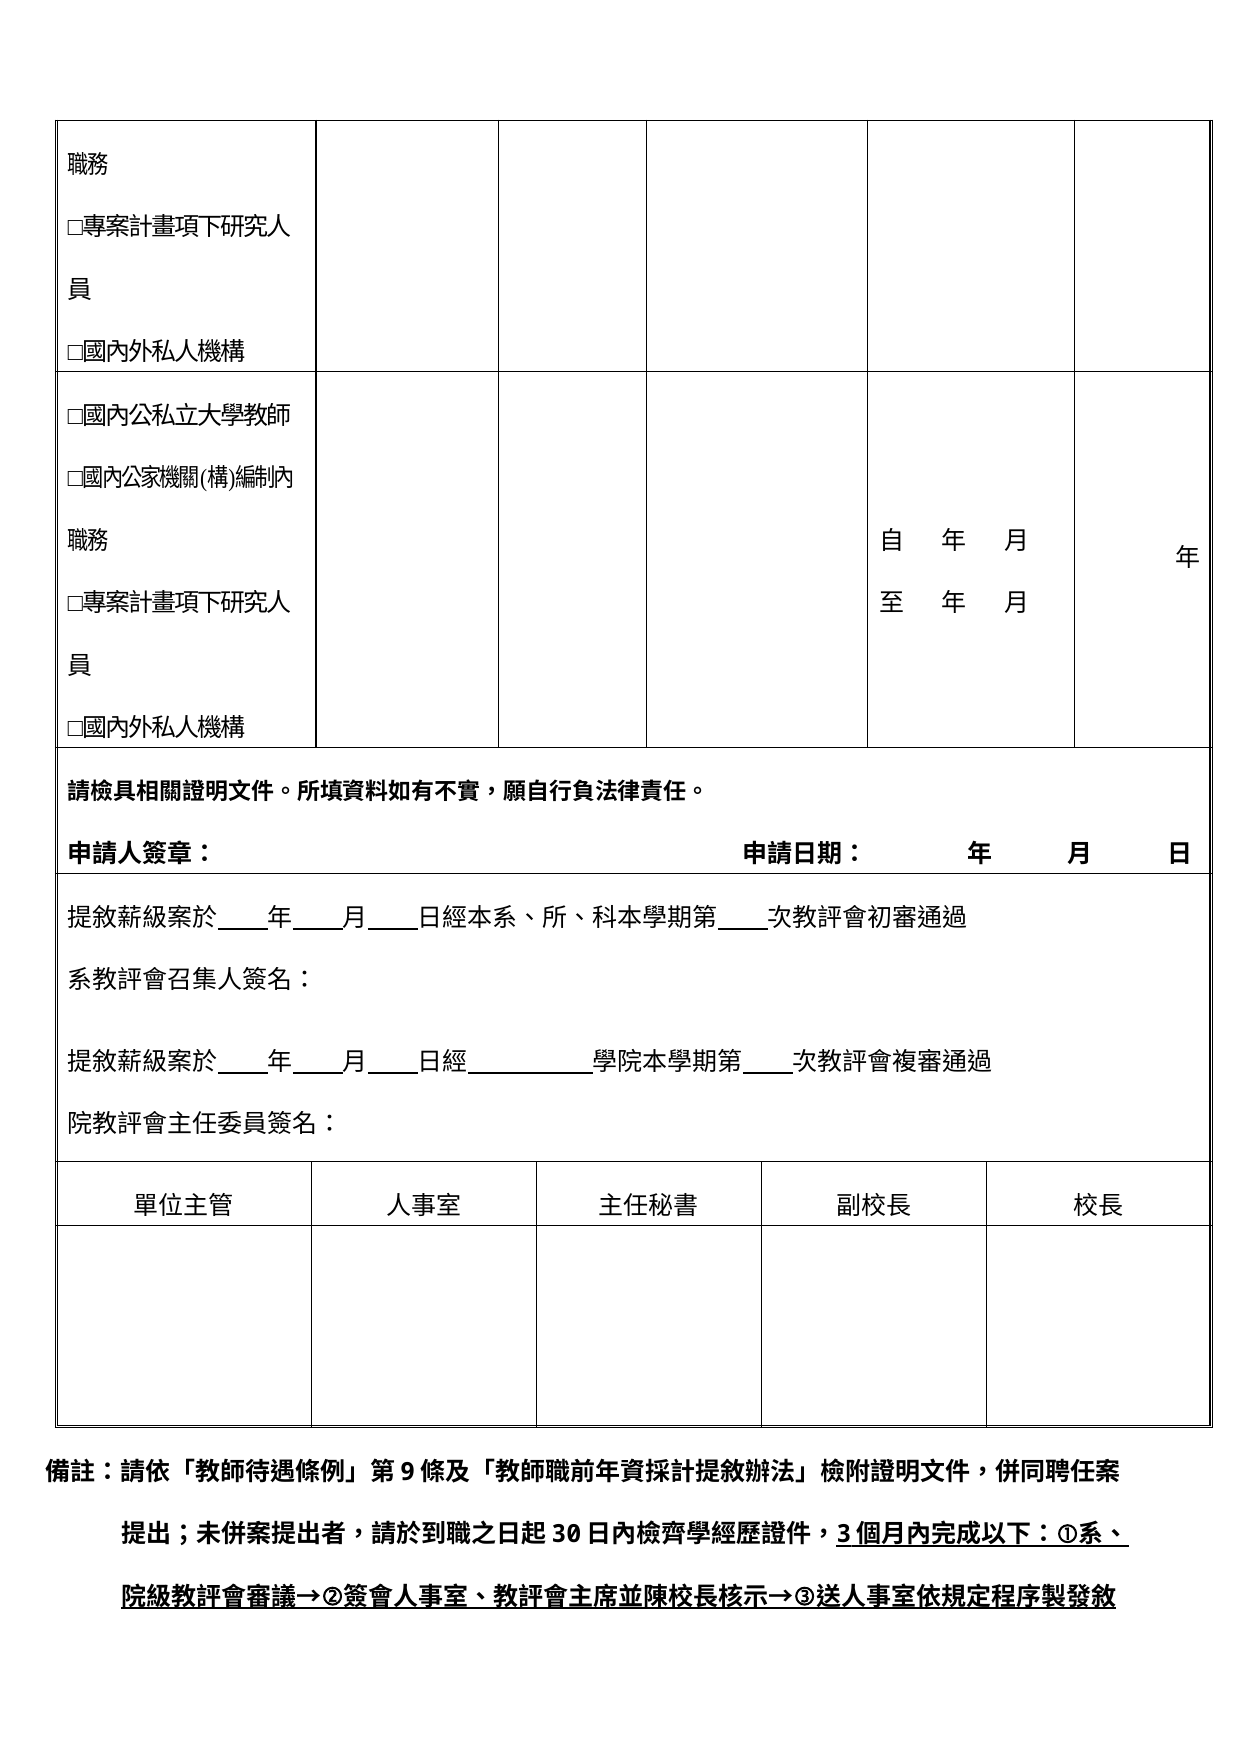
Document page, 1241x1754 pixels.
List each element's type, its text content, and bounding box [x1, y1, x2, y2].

table_cell [647, 121, 867, 371]
table_cell [499, 121, 646, 371]
table_cell 校長 [987, 1162, 1209, 1225]
table_cell [647, 372, 867, 747]
table_cell [317, 372, 498, 747]
table_cell 提敘薪級案於 年 月 日經本系、所、科本學期第 次教評會初審通過 系教評會召集人簽名： 提敘薪級案於 年 月 日經 學院本學期第 次教評會複審通過 院教評會主任委員簽名： [58, 874, 1209, 1161]
table_cell [537, 1226, 761, 1424]
table_cell 主任秘書 [537, 1162, 761, 1225]
table_cell [987, 1226, 1209, 1424]
table_cell [58, 1226, 311, 1424]
table_cell 人事室 [312, 1162, 536, 1225]
table_cell 職務 □專案計畫項下研究人員 □國內外私人機構 [58, 121, 315, 371]
text 備註：請依「教師待遇條例」第9條及「教師職前年資採計提敘辦法」檢附證明文件，併同聘任案提出；未併案提出者，請於到職之日起30日內檢齊學經歷證件，3個月內完成以下：系、院級教評會審議→簽會人事室、教評會主席並陳校長核示→送人事室依規定程序製發敘薪通知書。逾期者提敘薪級僅得自申請之日起生效，不得溯自實際到職日。 [45, 1428, 1122, 1615]
table_cell 自 年 月 至 年 月 [868, 372, 1074, 747]
table_cell □國內公私立大學教師 □國內公家機關(構)編制內職務 □專案計畫項下研究人員 □國內外私人機構 [58, 372, 315, 747]
table_cell 年 [1075, 372, 1209, 747]
table_cell [762, 1226, 986, 1424]
table_cell 副校長 [762, 1162, 986, 1225]
table_cell [317, 121, 498, 371]
table_cell 請檢具相關證明文件。所填資料如有不實，願自行負法律責任。 申請人簽章： 申請日期： 年 月 日 [58, 748, 1209, 873]
table_cell [499, 372, 646, 747]
table_cell [868, 121, 1074, 371]
table_cell [1075, 121, 1209, 371]
table_cell 單位主管 [58, 1162, 311, 1225]
table_cell [312, 1226, 536, 1424]
